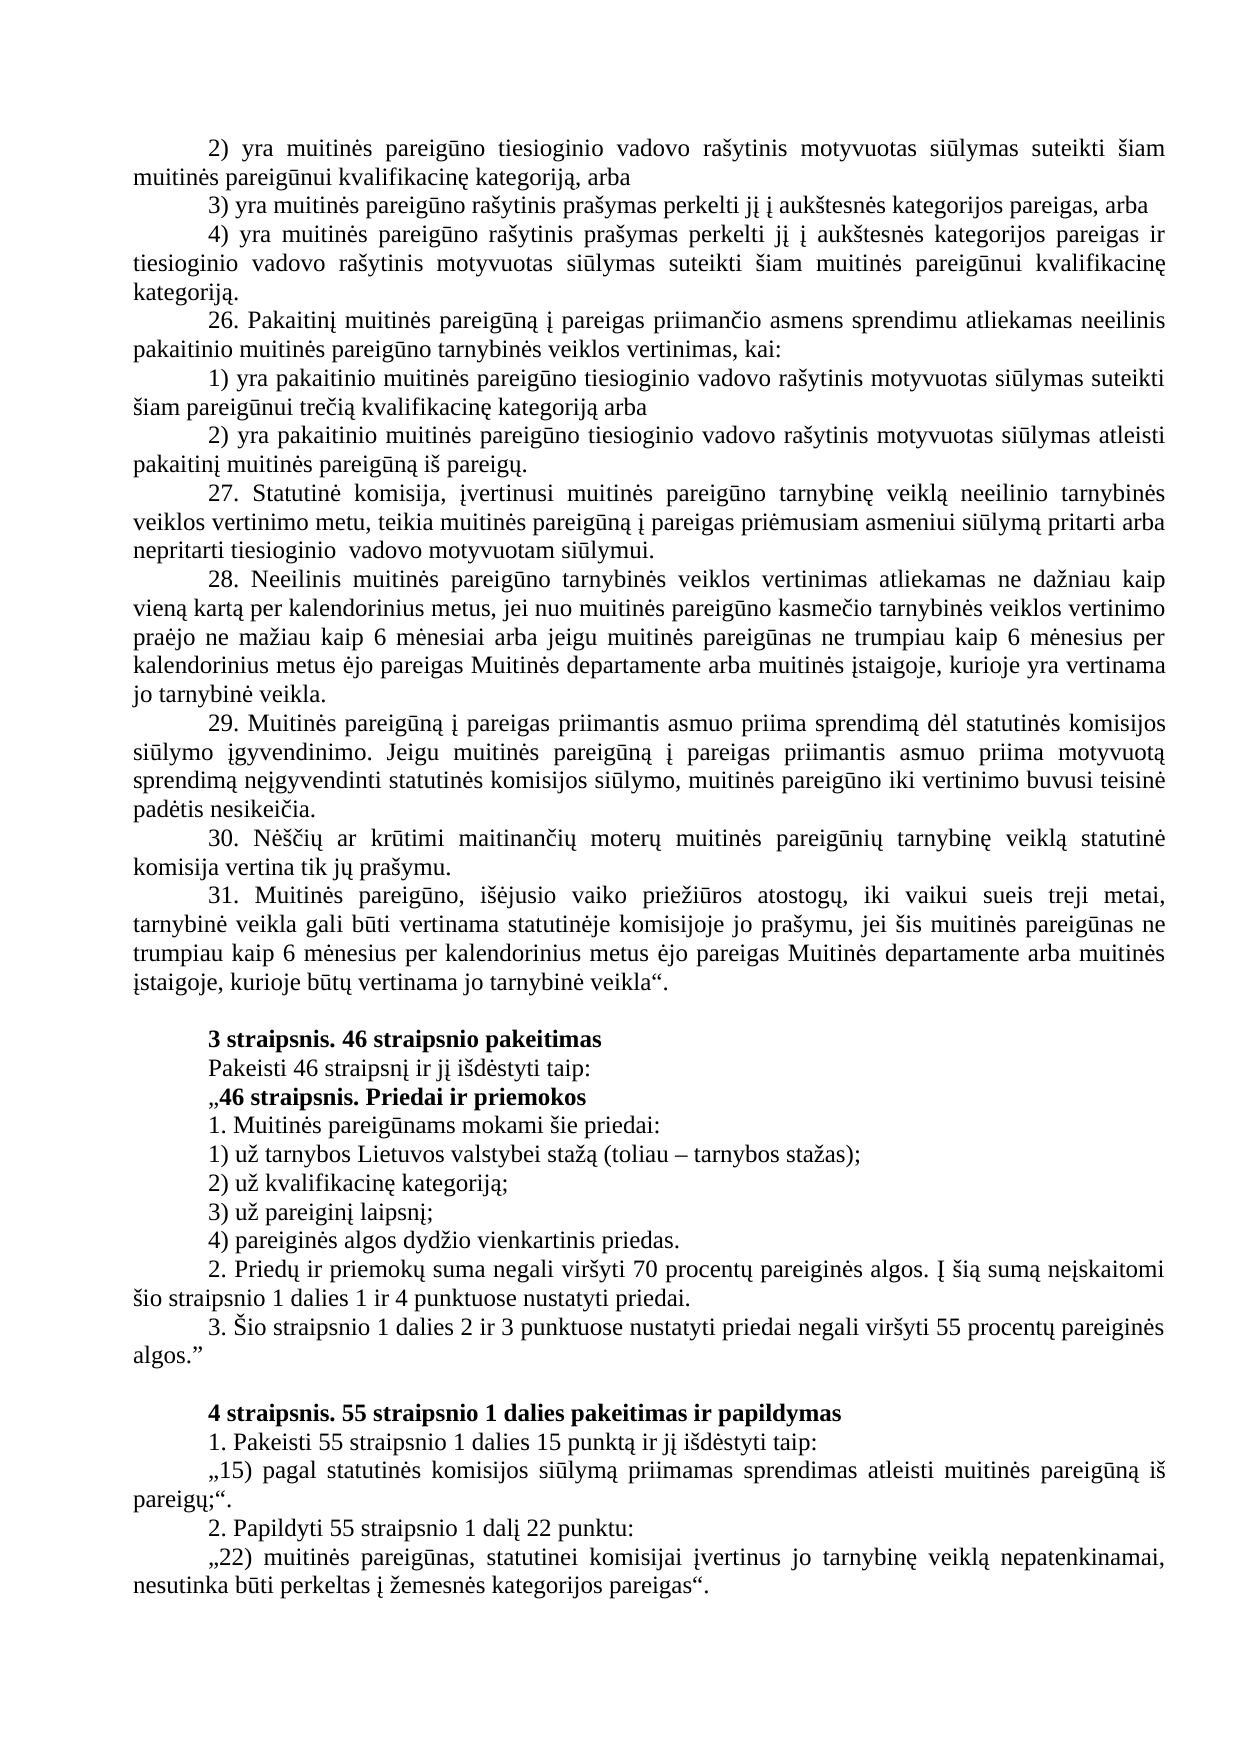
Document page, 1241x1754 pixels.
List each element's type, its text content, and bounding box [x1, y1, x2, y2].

text 1) už tarnybos Lietuvos valstybei stažą (toliau – tarnybos stažas); [133, 1139, 1167, 1168]
text 3 straipsnis. 46 straipsnio pakeitimas [133, 1024, 1167, 1053]
text 2) yra pakaitinio muitinės pareigūno tiesioginio vadovo rašytinis motyvuotas siūlymas atleisti pakaitinį muitinės pareigūną iš pareigų. [133, 420, 1167, 478]
text 27. Statutinė komisija, įvertinusi muitinės pareigūno tarnybinę veiklą neeilinio tarnybinės veiklos vertinimo metu, teikia muitinės pareigūną į pareigas priėmusiam asmeniui siūlymą pritarti arba nepritarti tiesioginio vadovo motyvuotam siūlymui. [133, 478, 1167, 564]
text 3) yra muitinės pareigūno rašytinis prašymas perkelti jį į aukštesnės kategorijos pareigas, arba [133, 190, 1167, 219]
text 2) už kvalifikacinę kategoriją; [133, 1168, 1167, 1197]
text 3) už pareiginį laipsnį; [133, 1197, 1167, 1225]
text Pakeisti 46 straipsnį ir jį išdėstyti taip: [133, 1053, 1167, 1082]
text 4 straipsnis. 55 straipsnio 1 dalies pakeitimas ir papildymas [133, 1398, 1167, 1427]
text „22) muitinės pareigūnas, statutinei komisijai įvertinus jo tarnybinę veiklą nepatenkinamai, nesutinka būti perkeltas į žemesnės kategorijos pareigas“. [133, 1542, 1167, 1599]
text 4) yra muitinės pareigūno rašytinis prašymas perkelti jį į aukštesnės kategorijos pareigas ir tiesioginio vadovo rašytinis motyvuotas siūlymas suteikti šiam muitinės pareigūnui kvalifikacinę kategoriją. [133, 219, 1167, 305]
text 30. Nėščių ar krūtimi maitinančių moterų muitinės pareigūnių tarnybinę veiklą statutinė komisija vertina tik jų prašymu. [133, 823, 1167, 880]
text 31. Muitinės pareigūno, išėjusio vaiko priežiūros atostogų, iki vaikui sueis treji metai, tarnybinė veikla gali būti vertinama statutinėje komisijoje jo prašymu, jei šis muitinės pareigūnas ne trumpiau kaip 6 mėnesius per kalendorinius metus ėjo pareigas Muitinės departamente arba muitinės įstaigoje, kurioje būtų vertinama jo tarnybinė veikla“. [133, 880, 1167, 995]
text 2. Papildyti 55 straipsnio 1 dalį 22 punktu: [133, 1513, 1167, 1542]
text „46 straipsnis. Priedai ir priemokos [133, 1082, 1167, 1110]
text 2. Priedų ir priemokų suma negali viršyti 70 procentų pareiginės algos. Į šią sumą neįskaitomi šio straipsnio 1 dalies 1 ir 4 punktuose nustatyti priedai. [133, 1254, 1167, 1312]
text 28. Neeilinis muitinės pareigūno tarnybinės veiklos vertinimas atliekamas ne dažniau kaip vieną kartą per kalendorinius metus, jei nuo muitinės pareigūno kasmečio tarnybinės veiklos vertinimo praėjo ne mažiau kaip 6 mėnesiai arba jeigu muitinės pareigūnas ne trumpiau kaip 6 mėnesius per kalendorinius metus ėjo pareigas Muitinės departamente arba muitinės įstaigoje, kurioje yra vertinama jo tarnybinė veikla. [133, 564, 1167, 708]
text 3. Šio straipsnio 1 dalies 2 ir 3 punktuose nustatyti priedai negali viršyti 55 procentų pareiginės algos.” [133, 1312, 1167, 1369]
text 26. Pakaitinį muitinės pareigūną į pareigas priimančio asmens sprendimu atliekamas neeilinis pakaitinio muitinės pareigūno tarnybinės veiklos vertinimas, kai: [133, 305, 1167, 363]
text „15) pagal statutinės komisijos siūlymą priimamas sprendimas atleisti muitinės pareigūną iš pareigų;“. [133, 1455, 1167, 1513]
text 1) yra pakaitinio muitinės pareigūno tiesioginio vadovo rašytinis motyvuotas siūlymas suteikti šiam pareigūnui trečią kvalifikacinę kategoriją arba [133, 363, 1167, 420]
text 2) yra muitinės pareigūno tiesioginio vadovo rašytinis motyvuotas siūlymas suteikti šiam muitinės pareigūnui kvalifikacinę kategoriją, arba [133, 133, 1167, 190]
text 29. Muitinės pareigūną į pareigas priimantis asmuo priima sprendimą dėl statutinės komisijos siūlymo įgyvendinimo. Jeigu muitinės pareigūną į pareigas priimantis asmuo priima motyvuotą sprendimą neįgyvendinti statutinės komisijos siūlymo, muitinės pareigūno iki vertinimo buvusi teisinė padėtis nesikeičia. [133, 708, 1167, 823]
text 1. Muitinės pareigūnams mokami šie priedai: [133, 1110, 1167, 1139]
text 1. Pakeisti 55 straipsnio 1 dalies 15 punktą ir jį išdėstyti taip: [133, 1427, 1167, 1455]
text 4) pareiginės algos dydžio vienkartinis priedas. [133, 1225, 1167, 1254]
